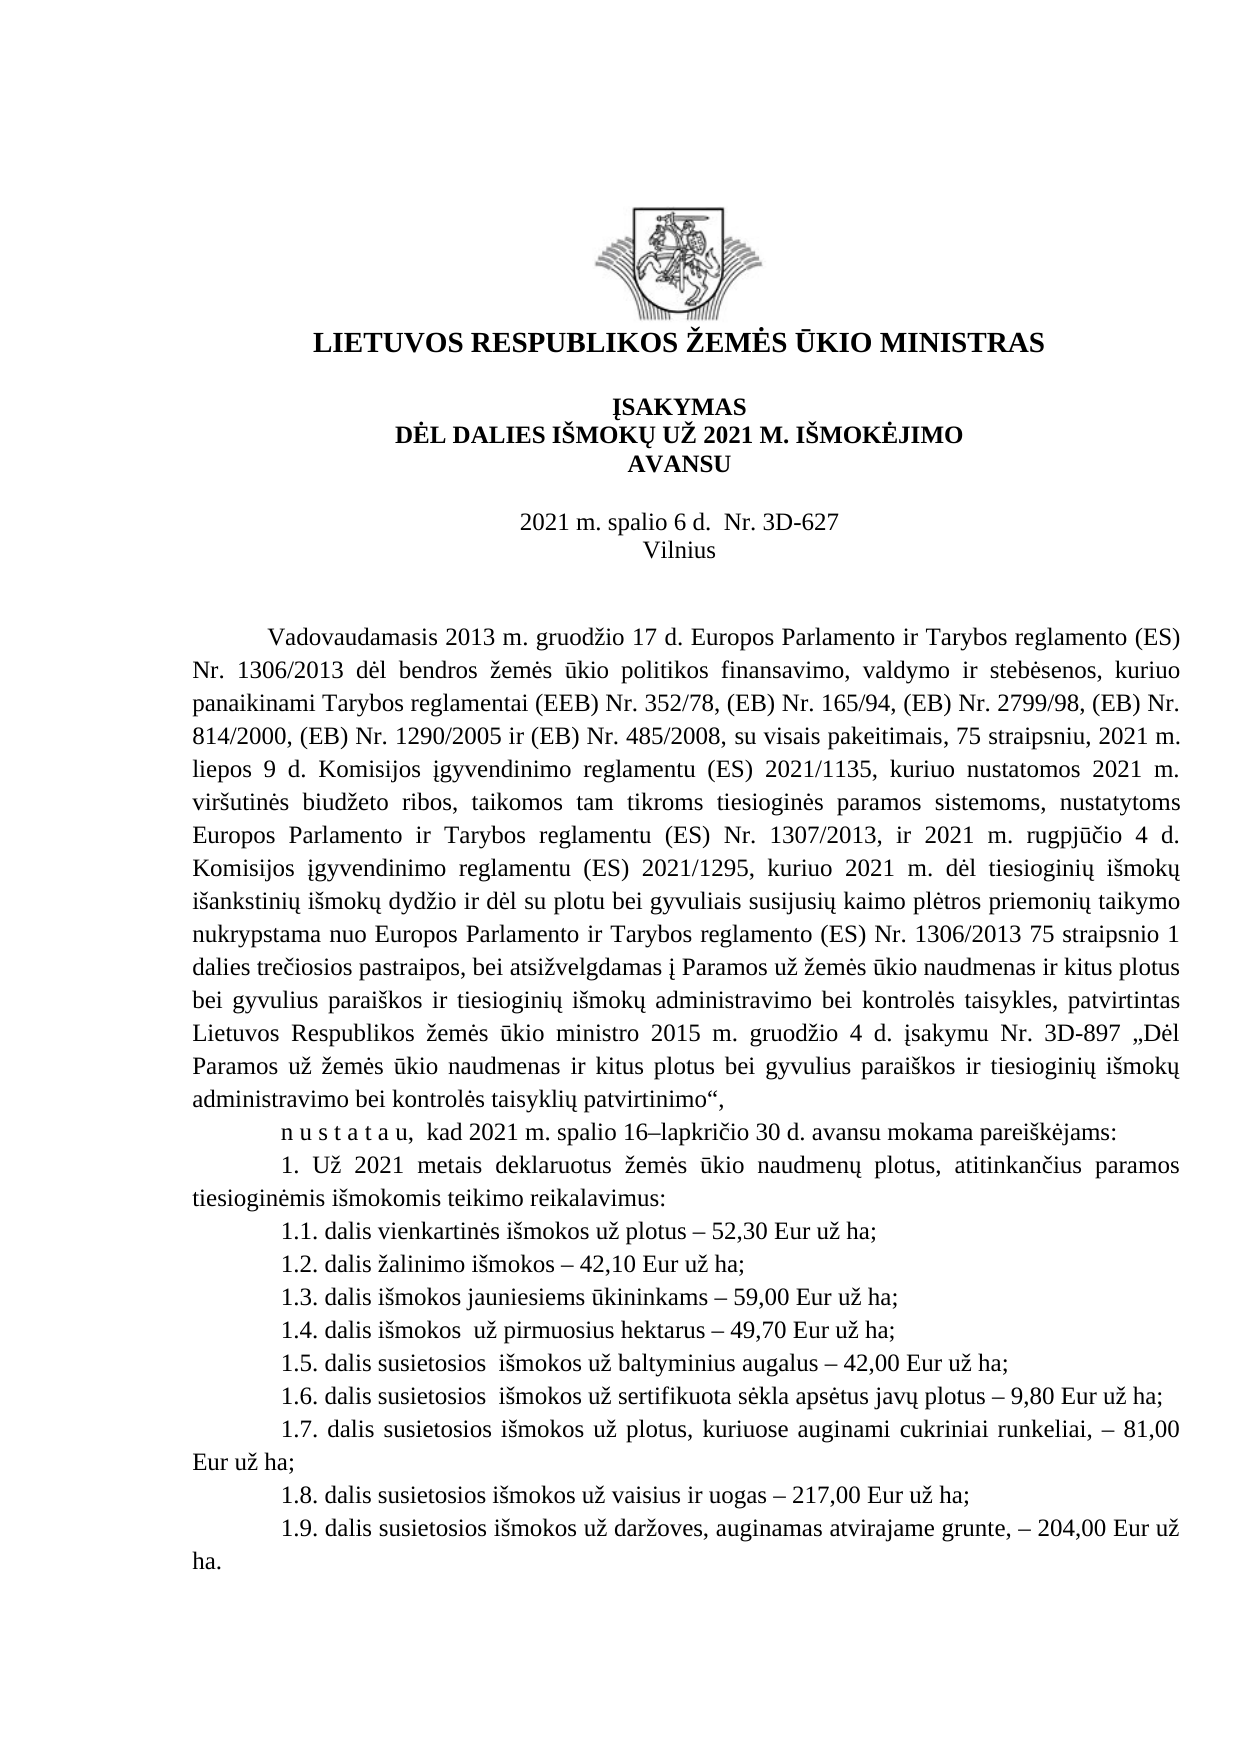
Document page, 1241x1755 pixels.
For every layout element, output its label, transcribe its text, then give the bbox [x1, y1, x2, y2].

text 1.2. dalis žalinimo išmokos – 42,10 Eur už ha; [192, 1249, 1181, 1278]
text Vilnius [177, 536, 1181, 564]
text 1.9. dalis susietosios išmokos už daržoves, auginamas atvirajame grunte, – 204,00 Eur už ha. [192, 1513, 1181, 1575]
text 1.7. dalis susietosios išmokos už plotus, kuriuose auginami cukriniai runkeliai, – 81,00 Eur už ha; [192, 1414, 1181, 1476]
text DĖL DALIES IŠMOKŲ UŽ 2021 M. IŠMOKĖJIMO [177, 421, 1181, 449]
text 2021 m. spalio 6 d. Nr. 3D-627 [177, 507, 1181, 536]
text 1. Už 2021 metais deklaruotus žemės ūkio naudmenų plotus, atitinkančius paramos tiesioginėmis išmokomis teikimo reikalavimus: [192, 1150, 1181, 1212]
text Vadovaudamasis 2013 m. gruodžio 17 d. Europos Parlamento ir Tarybos reglamento (ES) Nr. 1306/2013 dėl bendros žemės ūkio politikos finansavimo, valdymo ir stebėsenos, kuriuo panaikinami Tarybos reglamentai (EEB) Nr. 352/78, (EB) Nr. 165/94, (EB) Nr. 2799/98, (EB) Nr. 814/2000, (EB) Nr. 1290/2005 ir (EB) Nr. 485/2008, su visais pakeitimais, 75 straipsniu, 2021 m. liepos 9 d. Komisijos įgyvendinimo reglamentu (ES) 2021/1135, kuriuo nustatomos 2021 m. viršutinės biudžeto ribos, taikomos tam tikroms tiesioginės paramos sistemoms, nustatytoms Europos Parlamento ir Tarybos reglamentu (ES) Nr. 1307/2013, ir 2021 m. rugpjūčio 4 d. Komisijos įgyvendinimo reglamentu (ES) 2021/1295, kuriuo 2021 m. dėl tiesioginių išmokų išankstinių išmokų dydžio ir dėl su plotu bei gyvuliais susijusių kaimo plėtros priemonių taikymo nukrypstama nuo Europos Parlamento ir Tarybos reglamento (ES) Nr. 1306/2013 75 straipsnio 1 dalies trečiosios pastraipos, bei atsižvelgdamas į Paramos už žemės ūkio naudmenas ir kitus plotus bei gyvulius paraiškos ir tiesioginių išmokų administravimo bei kontrolės taisykles, patvirtintas Lietuvos Respublikos žemės ūkio ministro 2015 m. gruodžio 4 d. įsakymu Nr. 3D-897 „Dėl Paramos už žemės ūkio naudmenas ir kitus plotus bei gyvulius paraiškos ir tiesioginių išmokų administravimo bei kontrolės taisyklių patvirtinimo“, [192, 622, 1181, 1113]
text 1.1. dalis vienkartinės išmokos už plotus – 52,30 Eur už ha; [192, 1216, 1181, 1245]
text 1.6. dalis susietosios išmokos už sertifikuota sėkla apsėtus javų plotus – 9,80 Eur už ha; [192, 1381, 1181, 1410]
text 1.8. dalis susietosios išmokos už vaisius ir uogas – 217,00 Eur už ha; [192, 1480, 1181, 1509]
text ĮSAKYMAS [177, 392, 1181, 421]
text LIETUVOS RESPUBLIKOS ŽEMĖS ŪKIO MINISTRAS [177, 325, 1181, 358]
text 1.3. dalis išmokos jauniesiems ūkininkams – 59,00 Eur už ha; [192, 1282, 1181, 1311]
text AVANSU [177, 449, 1181, 478]
text n u s t a t a u, kad 2021 m. spalio 16–lapkričio 30 d. avansu mokama pareiškėjams: [192, 1117, 1181, 1146]
text 1.4. dalis išmokos už pirmuosius hektarus – 49,70 Eur už ha; [192, 1315, 1181, 1344]
text 1.5. dalis susietosios išmokos už baltyminius augalus – 42,00 Eur už ha; [192, 1348, 1181, 1377]
